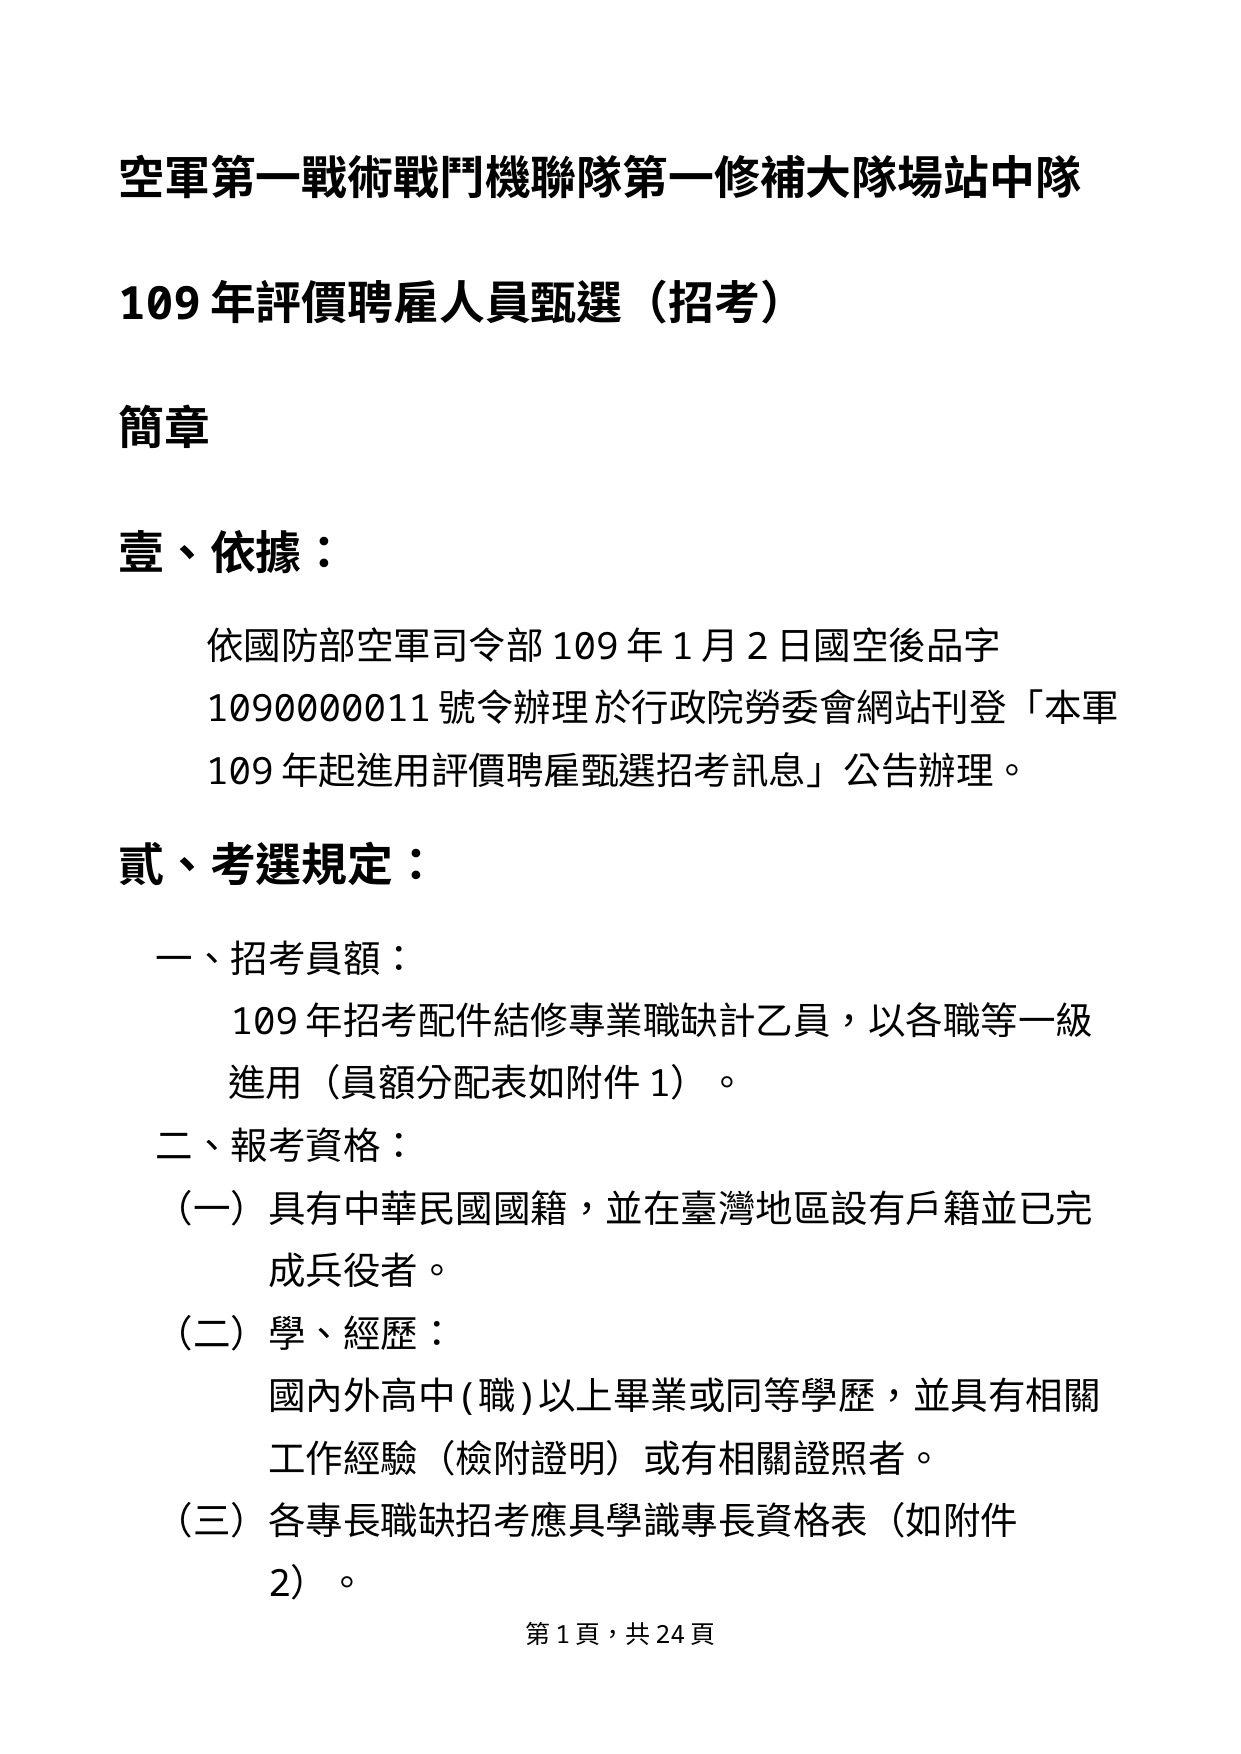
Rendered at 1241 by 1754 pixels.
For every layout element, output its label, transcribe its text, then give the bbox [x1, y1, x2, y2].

text 二、報考資格： [156, 1101, 1122, 1164]
text 國內外高中(職)以上畢業或同等學歷，並具有相關工作經驗（檢附證明）或有相關證照者。 [268, 1351, 1122, 1476]
text 貳、考選規定： [118, 789, 1122, 914]
text 依國防部空軍司令部109年1月2日國空後品字1090000011號令辦理 於行政院勞委會網站刊登「本軍109年起進用評價聘雇甄選招考訊息」公告辦理。 [206, 601, 1122, 789]
text 109年招考配件結修專業職缺計乙員，以各職等一級進用（員額分配表如附件1）。 [228, 976, 1122, 1101]
text （二）學、經歷： [156, 1289, 1122, 1351]
text 簡章 [118, 351, 1122, 476]
text （一）具有中華民國國籍，並在臺灣地區設有戶籍並已完成兵役者。 [156, 1164, 1122, 1289]
text 壹、依據： [118, 476, 1122, 601]
text 一、招考員額： [156, 914, 1122, 976]
text 空軍第一戰術戰鬥機聯隊第一修補大隊場站中隊109年評價聘雇人員甄選（招考） [118, 101, 1122, 351]
text （三）各專長職缺招考應具學識專長資格表（如附件2）。 [156, 1476, 1122, 1601]
